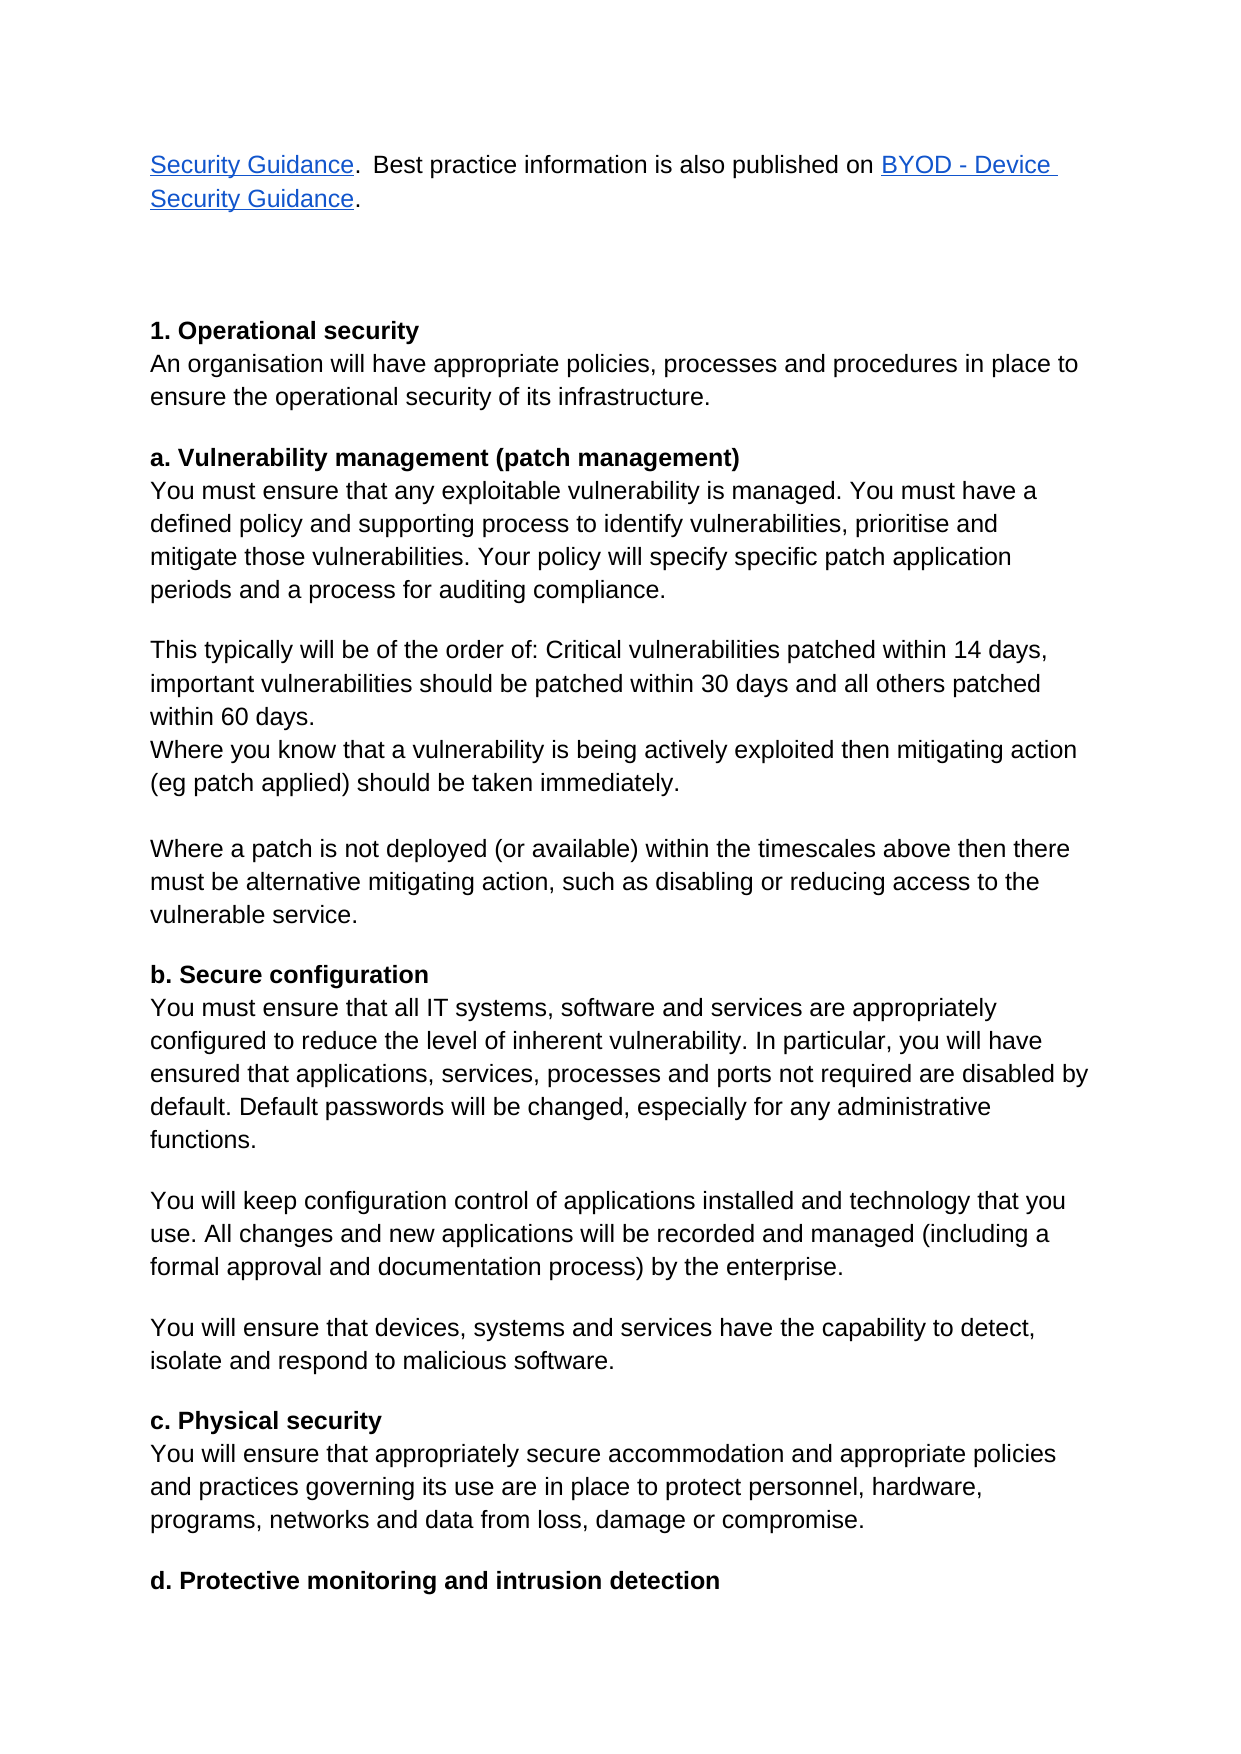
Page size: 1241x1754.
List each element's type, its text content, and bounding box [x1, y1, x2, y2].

text You must ensure that any exploitable vulnerability is managed. You must have a defined policy and supporting process to identify vulnerabilities, prioritise and mitigate those vulnerabilities. Your policy will specify specific patch application periods and a process for auditing compliance. [150, 476, 1090, 604]
text You will ensure that appropriately secure accommodation and appropriate policies and practices governing its use are in place to protect personnel, hardware, programs, networks and data from loss, damage or compromise. [150, 1439, 1090, 1534]
text You will keep configuration control of applications installed and technology that you use. All changes and new applications will be recorded and managed (including a formal approval and documentation process) by the enterprise. [150, 1186, 1090, 1281]
text You will ensure that devices, systems and services have the capability to detect, isolate and respond to malicious software. [150, 1313, 1090, 1374]
text This typically will be of the order of: Critical vulnerabilities patched within 14 days, important vulnerabilities should be patched within 30 days and all others patched within 60 days. [150, 636, 1090, 730]
text An organisation will have appropriate policies, processes and procedures in place to ensure the operational security of its infrastructure. [150, 349, 1090, 411]
text d. Protective monitoring and intrusion detection [150, 1566, 1090, 1595]
text 1. Operational security [150, 316, 1090, 345]
text b. Secure configuration [150, 960, 1090, 989]
text Where you know that a vulnerability is being actively exploited then mitigating action (eg patch applied) should be taken immediately. [150, 734, 1090, 796]
text Security Guidance. Best practice information is also published on BYOD - Device Security Guidance. [150, 150, 1090, 213]
text c. Physical security [150, 1406, 1090, 1435]
text You must ensure that all IT systems, software and services are appropriately configured to reduce the level of inherent vulnerability. In particular, you will have ensured that applications, services, processes and ports not required are disabled by default. Default passwords will be changed, especially for any administrative functions. [150, 993, 1090, 1154]
text Where a patch is not deployed (or available) within the timescales above then there must be alternative mitigating action, such as disabling or reducing access to the vulnerable service. [150, 834, 1090, 928]
text a. Vulnerability management (patch management) [150, 443, 1090, 472]
